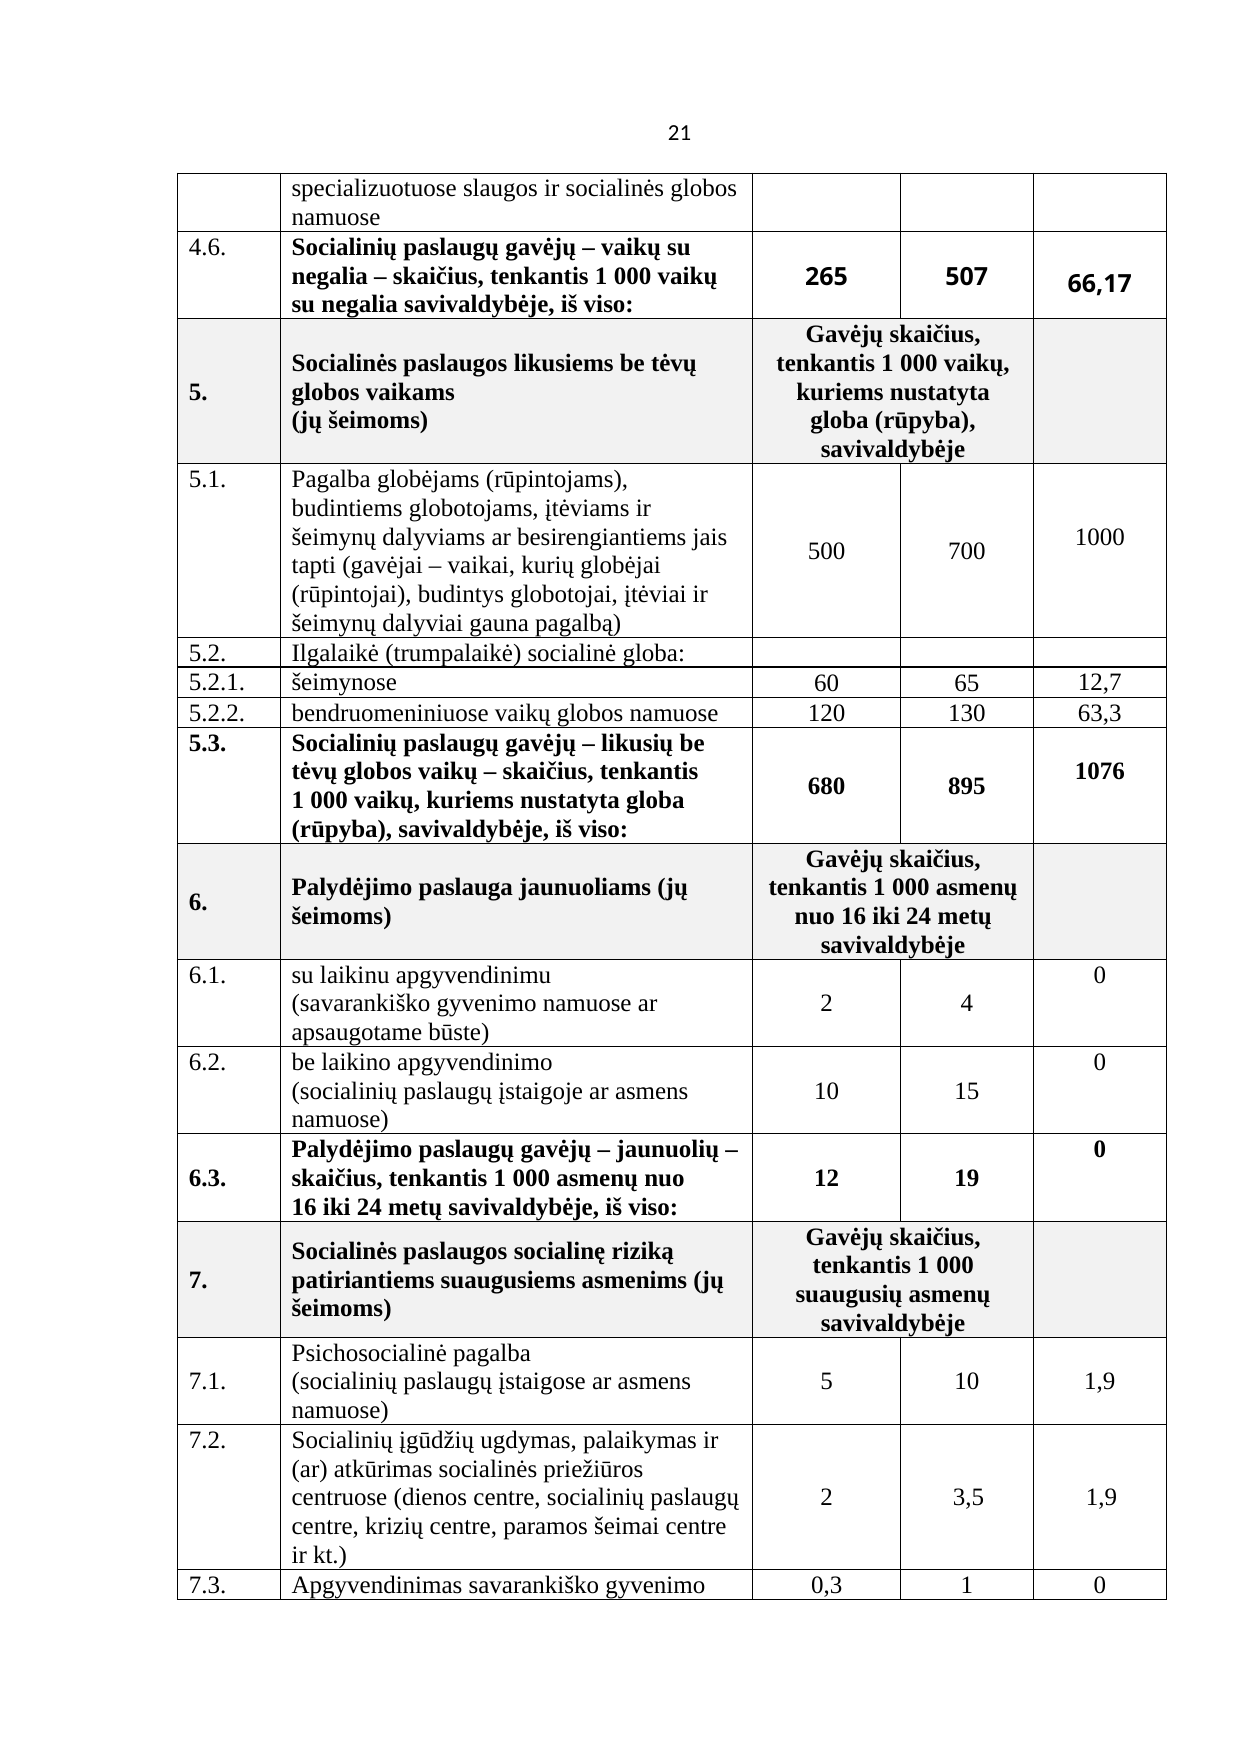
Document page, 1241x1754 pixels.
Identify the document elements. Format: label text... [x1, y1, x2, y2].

table_cell šeimynose [281, 668, 752, 697]
table_cell Socialinių įgūdžių ugdymas, palaikymas ir (ar) atkūrimas socialinės priežiūros centruose (dienos centre, socialinių paslaugų centre, krizių centre, paramos šeimai centre ir kt.) [281, 1425, 752, 1569]
table_cell 5.2.2. [178, 698, 280, 727]
table_cell 265 [753, 232, 900, 318]
table_cell 5.2.1. [178, 668, 280, 697]
table_cell 7. [178, 1222, 280, 1337]
table_cell 1,9 [1034, 1425, 1166, 1569]
table_cell Psichosocialinė pagalba (socialinių paslaugų įstaigose ar asmens namuose) [281, 1338, 752, 1424]
table_cell 1076 [1034, 728, 1166, 843]
table_cell su laikinu apgyvendinimu (savarankiško gyvenimo namuose ar apsaugotame būste) [281, 960, 752, 1046]
table_cell 7.2. [178, 1425, 280, 1569]
table_cell [901, 638, 1033, 666]
table_cell [901, 174, 1033, 231]
table_cell [753, 174, 900, 231]
table_cell 5.2. [178, 638, 280, 666]
table_cell 700 [901, 464, 1033, 637]
table_cell 120 [753, 698, 900, 727]
table_cell 1,9 [1034, 1338, 1166, 1424]
table_cell [1034, 638, 1166, 666]
table_cell [1034, 1222, 1166, 1337]
table_cell 19 [901, 1134, 1033, 1221]
table_cell 130 [901, 698, 1033, 727]
table_cell 10 [753, 1047, 900, 1133]
table_cell [178, 174, 280, 231]
table_cell Pagalba globėjams (rūpintojams), budintiems globotojams, įtėviams ir šeimynų dalyviams ar besirengiantiems jais tapti (gavėjai – vaikai, kurių globėjai (rūpintojai), budintys globotojai, įtėviai ir šeimynų dalyviai gauna pagalbą) [281, 464, 752, 637]
table_cell 63,3 [1034, 698, 1166, 727]
table_cell Palydėjimo paslauga jaunuoliams (jų šeimoms) [281, 844, 752, 959]
table_cell 2 [753, 1425, 900, 1569]
table_cell Socialinių paslaugų gavėjų – likusių be tėvų globos vaikų – skaičius, tenkantis 1 000 vaikų, kuriems nustatyta globa (rūpyba), savivaldybėje, iš viso: [281, 728, 752, 843]
table_cell Socialinių paslaugų gavėjų – vaikų su negalia – skaičius, tenkantis 1 000 vaikų su negalia savivaldybėje, iš viso: [281, 232, 752, 318]
table_cell 15 [901, 1047, 1033, 1133]
table_cell 5.1. [178, 464, 280, 637]
table_cell 12 [753, 1134, 900, 1221]
table_cell 3,5 [901, 1425, 1033, 1569]
table_cell 7.3. [178, 1570, 280, 1598]
table_cell 12,7 [1034, 668, 1166, 697]
table_cell Gavėjų skaičius, tenkantis 1 000 suaugusių asmenų savivaldybėje [753, 1222, 1033, 1337]
table_cell Socialinės paslaugos likusiems be tėvų globos vaikams (jų šeimoms) [281, 319, 752, 463]
table_cell [1034, 319, 1166, 463]
table_cell 66,17 [1034, 232, 1166, 318]
table_cell Socialinės paslaugos socialinę riziką patiriantiems suaugusiems asmenims (jų šeimoms) [281, 1222, 752, 1337]
table_cell 0,3 [753, 1570, 900, 1598]
table_cell Ilgalaikė (trumpalaikė) socialinė globa: [281, 638, 752, 666]
table_cell 5. [178, 319, 280, 463]
table_cell 500 [753, 464, 900, 637]
table_cell 0 [1034, 960, 1166, 1046]
table_cell 5.3. [178, 728, 280, 843]
table_cell be laikino apgyvendinimo (socialinių paslaugų įstaigoje ar asmens namuose) [281, 1047, 752, 1133]
table_cell 6.2. [178, 1047, 280, 1133]
table_cell 60 [753, 668, 900, 697]
table_cell [753, 638, 900, 666]
table_cell [1034, 844, 1166, 959]
table_cell 6.1. [178, 960, 280, 1046]
table_cell 4 [901, 960, 1033, 1046]
table_cell 0 [1034, 1570, 1166, 1598]
table_cell Palydėjimo paslaugų gavėjų – jaunuolių – skaičius, tenkantis 1 000 asmenų nuo 16 iki 24 metų savivaldybėje, iš viso: [281, 1134, 752, 1221]
table_cell Gavėjų skaičius, tenkantis 1 000 asmenų nuo 16 iki 24 metų savivaldybėje [753, 844, 1033, 959]
table_cell Gavėjų skaičius, tenkantis 1 000 vaikų, kuriems nustatyta globa (rūpyba), savivaldybėje [753, 319, 1033, 463]
table_cell 1000 [1034, 464, 1166, 637]
table_cell 10 [901, 1338, 1033, 1424]
table_cell 680 [753, 728, 900, 843]
table_cell 65 [901, 668, 1033, 697]
table_cell 2 [753, 960, 900, 1046]
table_cell 4.6. [178, 232, 280, 318]
table_cell 7.1. [178, 1338, 280, 1424]
table_cell 5 [753, 1338, 900, 1424]
table_cell 895 [901, 728, 1033, 843]
table_cell 0 [1034, 1134, 1166, 1221]
table_cell 6.3. [178, 1134, 280, 1221]
table_cell 0 [1034, 1047, 1166, 1133]
table_cell Apgyvendinimas savarankiško gyvenimo [281, 1570, 752, 1598]
table_cell 1 [901, 1570, 1033, 1598]
table_cell [1034, 174, 1166, 231]
table_cell bendruomeniniuose vaikų globos namuose [281, 698, 752, 727]
table_cell 6. [178, 844, 280, 959]
table_cell specializuotuose slaugos ir socialinės globos namuose [281, 174, 752, 231]
table_cell 507 [901, 232, 1033, 318]
